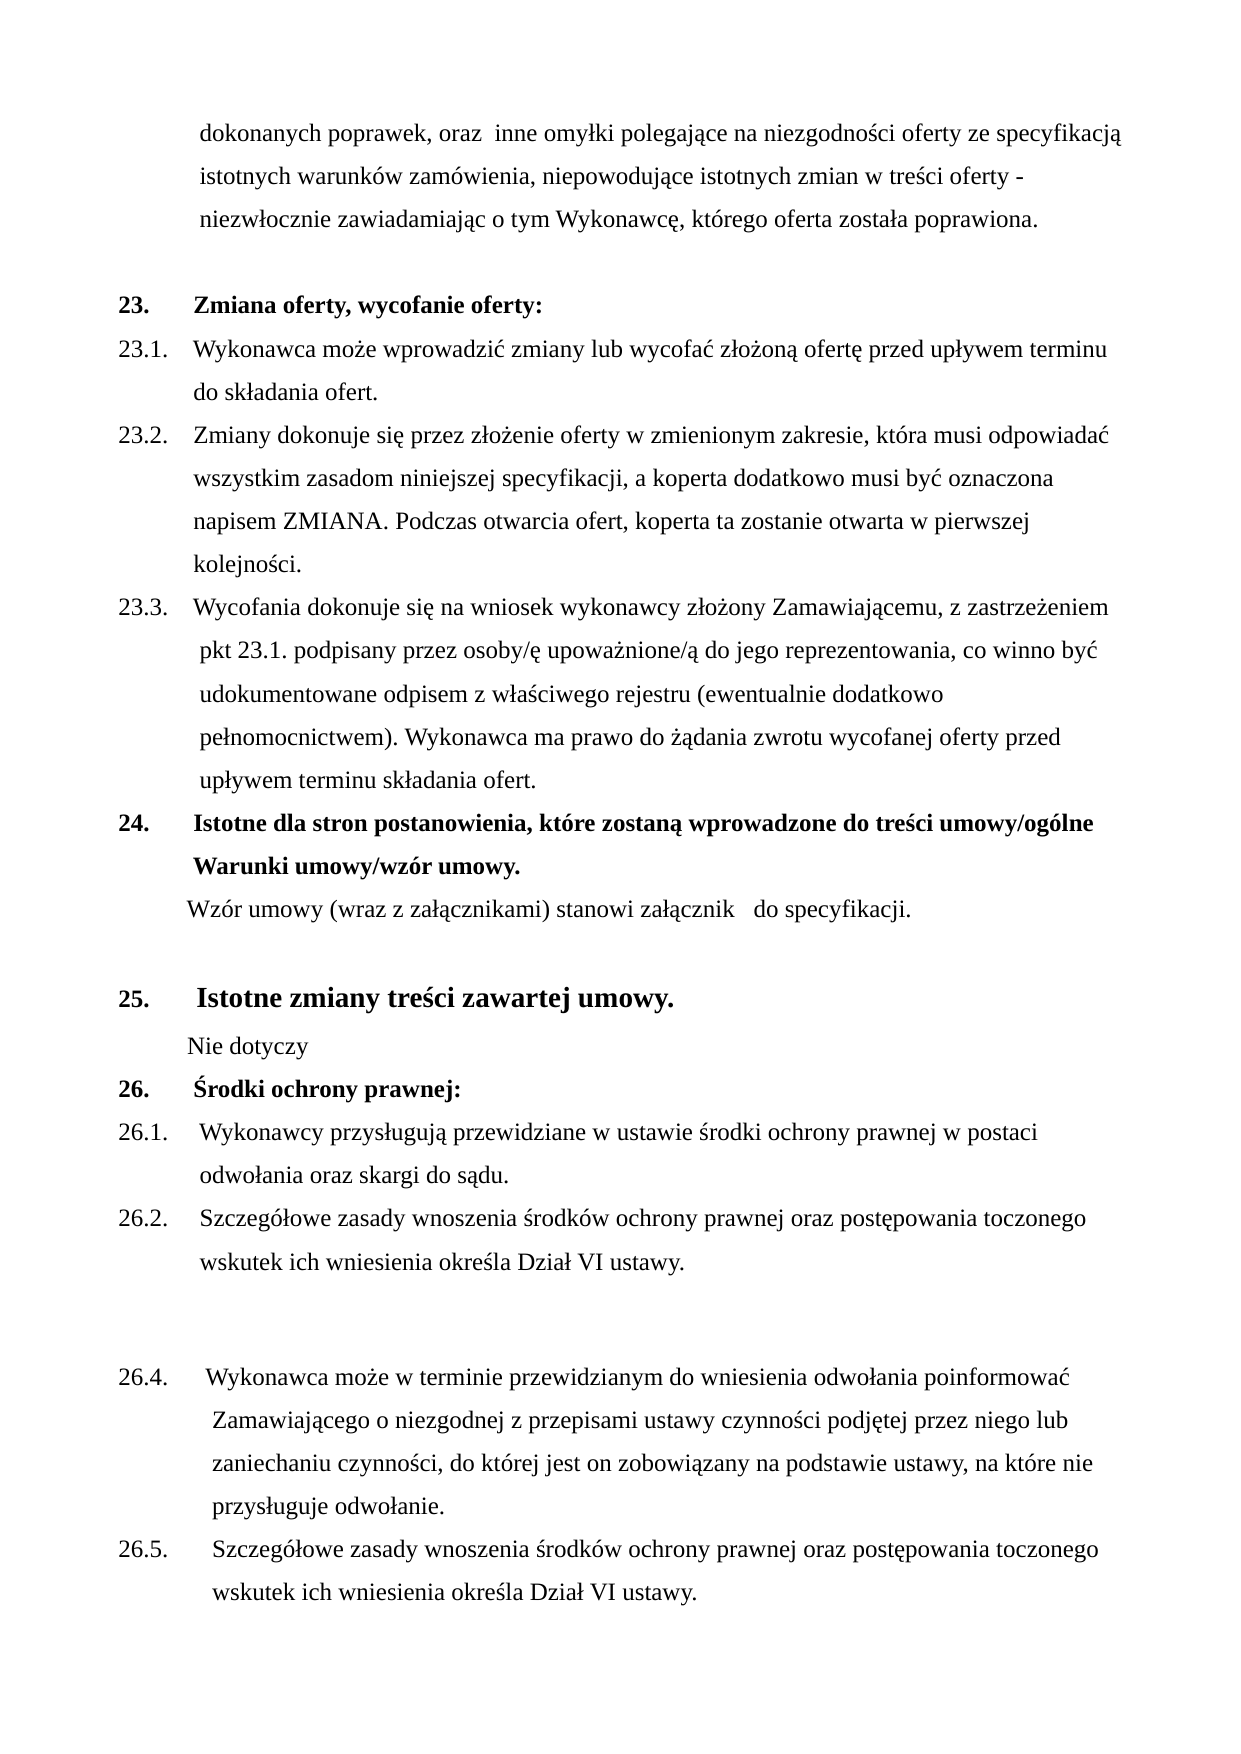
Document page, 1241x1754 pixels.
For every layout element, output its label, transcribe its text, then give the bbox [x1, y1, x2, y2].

text 24. Istotne dla stron postanowienia, które zostaną wprowadzone do treści umowy/ogólne [118, 808, 1122, 837]
text Wzór umowy (wraz z załącznikami) stanowi załącznik do specyfikacji. [118, 894, 1122, 923]
text Nie dotyczy [118, 1031, 1122, 1060]
text Warunki umowy/wzór umowy. [118, 851, 1122, 880]
text 23. Zmiana oferty, wycofanie oferty: [118, 291, 1122, 319]
text niezwłocznie zawiadamiając o tym Wykonawcę, którego oferta została poprawiona. [118, 204, 1122, 233]
text kolejności. [118, 549, 1122, 578]
text istotnych warunków zamówienia, niepowodujące istotnych zmian w treści oferty - [118, 161, 1122, 190]
text 26.2. Szczegółowe zasady wnoszenia środków ochrony prawnej oraz postępowania toczonego [118, 1203, 1122, 1232]
text 23.2. Zmiany dokonuje się przez złożenie oferty w zmienionym zakresie, która musi odpowiadać [118, 420, 1122, 449]
text Zamawiającego o niezgodnej z przepisami ustawy czynności podjętej przez niego lub [118, 1405, 1122, 1434]
text wszystkim zasadom niniejszej specyfikacji, a koperta dodatkowo musi być oznaczona [118, 463, 1122, 492]
text odwołania oraz skargi do sądu. [118, 1160, 1122, 1189]
text upływem terminu składania ofert. [118, 765, 1122, 794]
text napisem ZMIANA. Podczas otwarcia ofert, koperta ta zostanie otwarta w pierwszej [118, 506, 1122, 535]
text 26.5. Szczegółowe zasady wnoszenia środków ochrony prawnej oraz postępowania toczonego [118, 1534, 1122, 1563]
text pkt 23.1. podpisany przez osoby/ę upoważnione/ą do jego reprezentowania, co winno być [118, 636, 1122, 664]
text zaniechaniu czynności, do której jest on zobowiązany na podstawie ustawy, na które nie [118, 1448, 1122, 1477]
text wskutek ich wniesienia określa Dział VI ustawy. [118, 1577, 1122, 1606]
text udokumentowane odpisem z właściwego rejestru (ewentualnie dodatkowo [118, 679, 1122, 707]
text dokonanych poprawek, oraz inne omyłki polegające na niezgodności oferty ze specyfikacją [118, 118, 1122, 147]
text 26.4. Wykonawca może w terminie przewidzianym do wniesienia odwołania poinformować [118, 1362, 1122, 1391]
text wskutek ich wniesienia określa Dział VI ustawy. [118, 1247, 1122, 1275]
text 26. Środki ochrony prawnej: [118, 1074, 1122, 1103]
text 26.1. Wykonawcy przysługują przewidziane w ustawie środki ochrony prawnej w postaci [118, 1117, 1122, 1146]
text 23.1. Wykonawca może wprowadzić zmiany lub wycofać złożoną ofertę przed upływem terminu [118, 334, 1122, 362]
text 25. Istotne zmiany treści zawartej umowy. [118, 981, 1122, 1014]
text 23.3. Wycofania dokonuje się na wniosek wykonawcy złożony Zamawiającemu, z zastrzeżeniem [118, 592, 1122, 621]
text przysługuje odwołanie. [118, 1491, 1122, 1520]
text pełnomocnictwem). Wykonawca ma prawo do żądania zwrotu wycofanej oferty przed [118, 722, 1122, 751]
text do składania ofert. [118, 377, 1122, 406]
